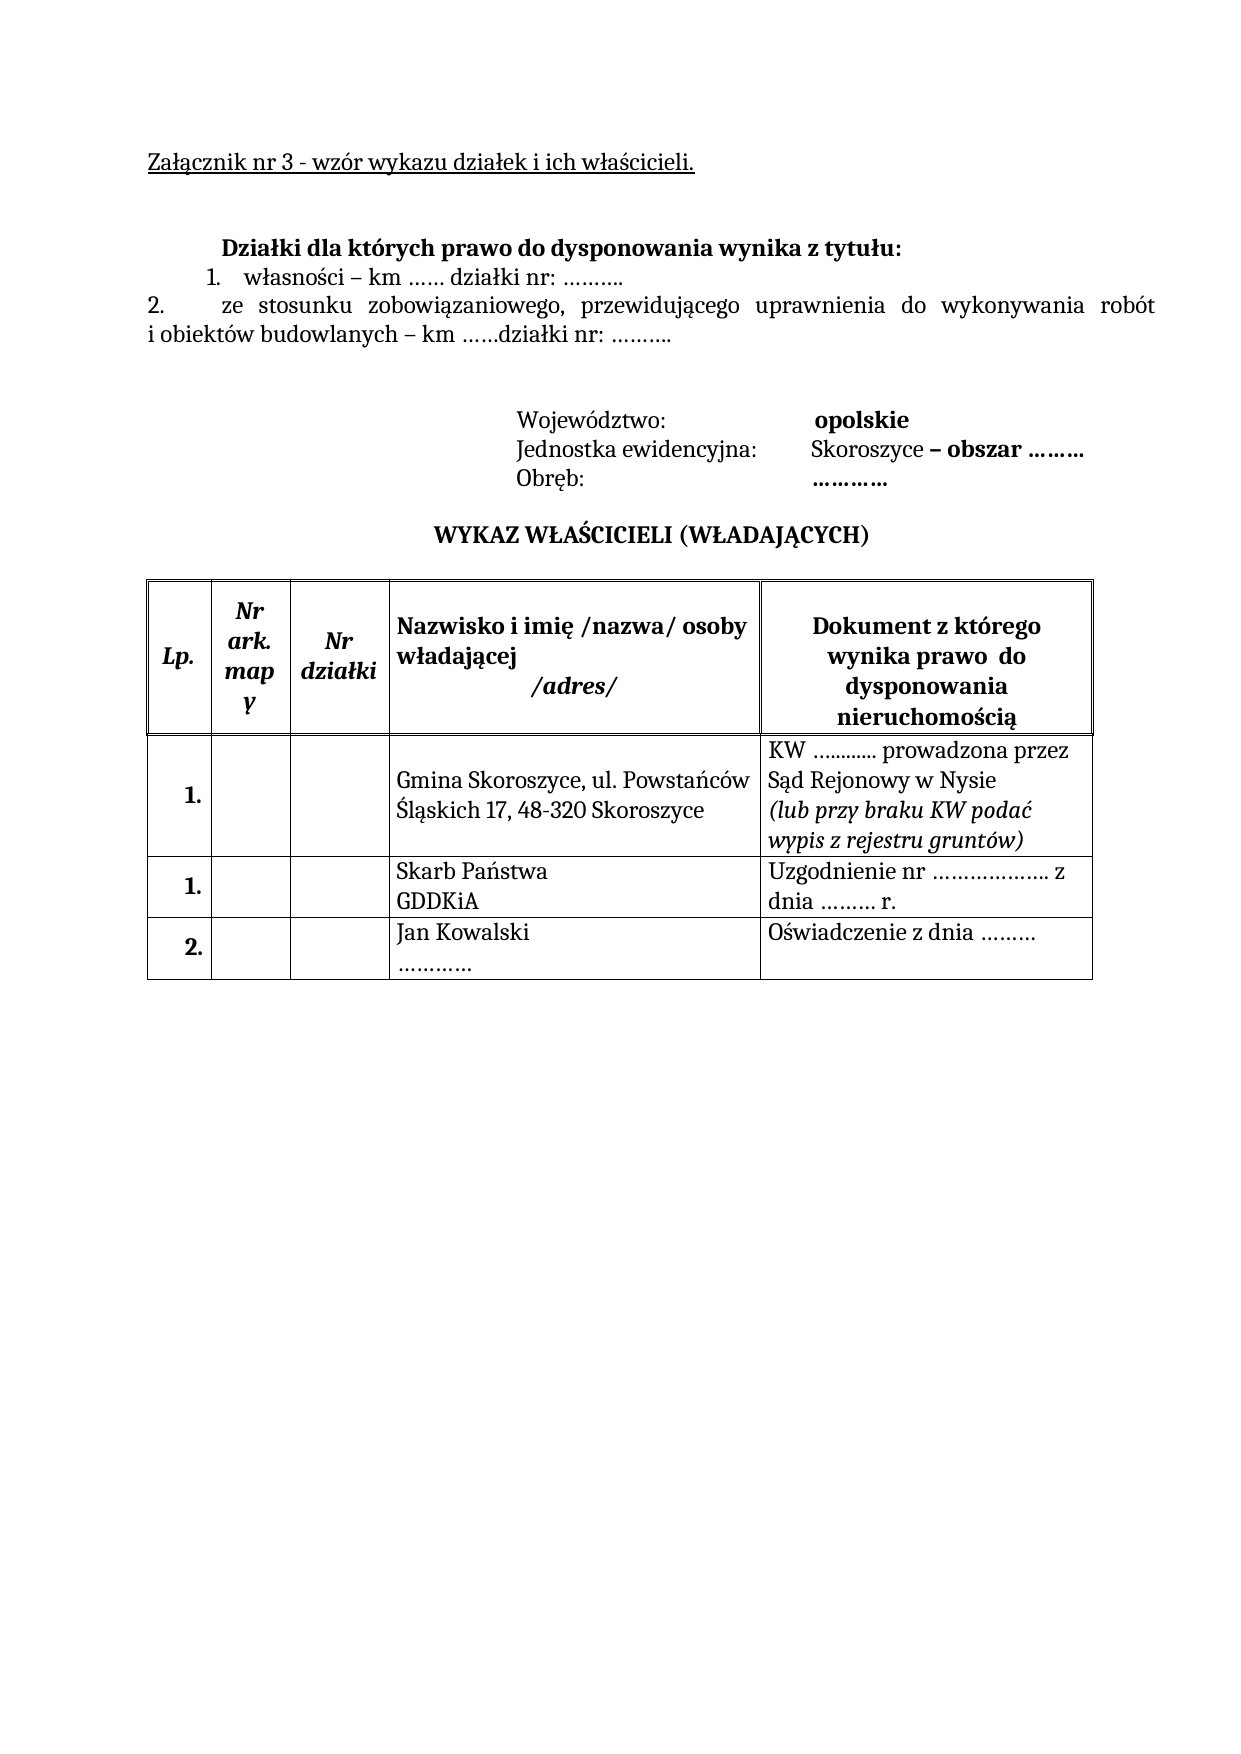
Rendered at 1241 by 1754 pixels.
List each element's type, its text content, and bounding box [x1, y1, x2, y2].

text Województwo: opolskie [443, 406, 1157, 435]
table_cell Jan Kowalski ………… [390, 918, 760, 978]
table_cell KW …......... prowadzona przez Sąd Rejonowy w Nysie (lub przy braku KW podać wypis z rejestru gruntów) [761, 736, 1092, 856]
table_cell [212, 918, 290, 978]
table_cell Oświadczenie z dnia ……… [761, 918, 1092, 978]
table_cell Uzgodnienie nr ………………. z dnia ……… r. [761, 857, 1092, 917]
table_cell [212, 736, 290, 856]
table_cell [212, 857, 290, 917]
table_header Nazwisko i imię /nazwa/ osoby władającej /adres/ [390, 582, 759, 732]
table_header Nr ark. mapy [212, 582, 290, 732]
table_cell [291, 857, 389, 917]
table_header Nr działki [291, 582, 389, 732]
list ze stosunku zobowiązaniowego, przewidującego uprawnienia do wykonywania robót i obiektów budowlanych – km ……działki nr: ………. [148, 291, 1157, 349]
table_cell Skarb Państwa GDDKiA [390, 857, 760, 917]
text Załącznik nr 3 - wzór wykazu działek i ich właścicieli. [148, 148, 1157, 176]
text 1. własności – km …… działki nr: ………. [207, 263, 1157, 291]
text Działki dla których prawo do dysponowania wynika z tytułu: [221, 234, 1157, 263]
table_cell [148, 736, 211, 856]
text Obręb: ………… [443, 464, 1157, 493]
subtitle WYKAZ WŁAŚCICIELI (WŁADAJĄCYCH) [148, 521, 1157, 550]
table_cell [148, 918, 211, 978]
table_cell [291, 918, 389, 978]
table_header Dokument z którego wynika prawo do dysponowania nieruchomością [762, 582, 1091, 732]
table_cell [148, 857, 211, 917]
table_cell Gmina Skoroszyce, ul. Powstańców Śląskich 17, 48-320 Skoroszyce [390, 736, 760, 856]
table_header Lp. [149, 582, 211, 732]
table_cell [291, 736, 389, 856]
text Jednostka ewidencyjna: Skoroszyce – obszar ……… [443, 435, 1157, 464]
